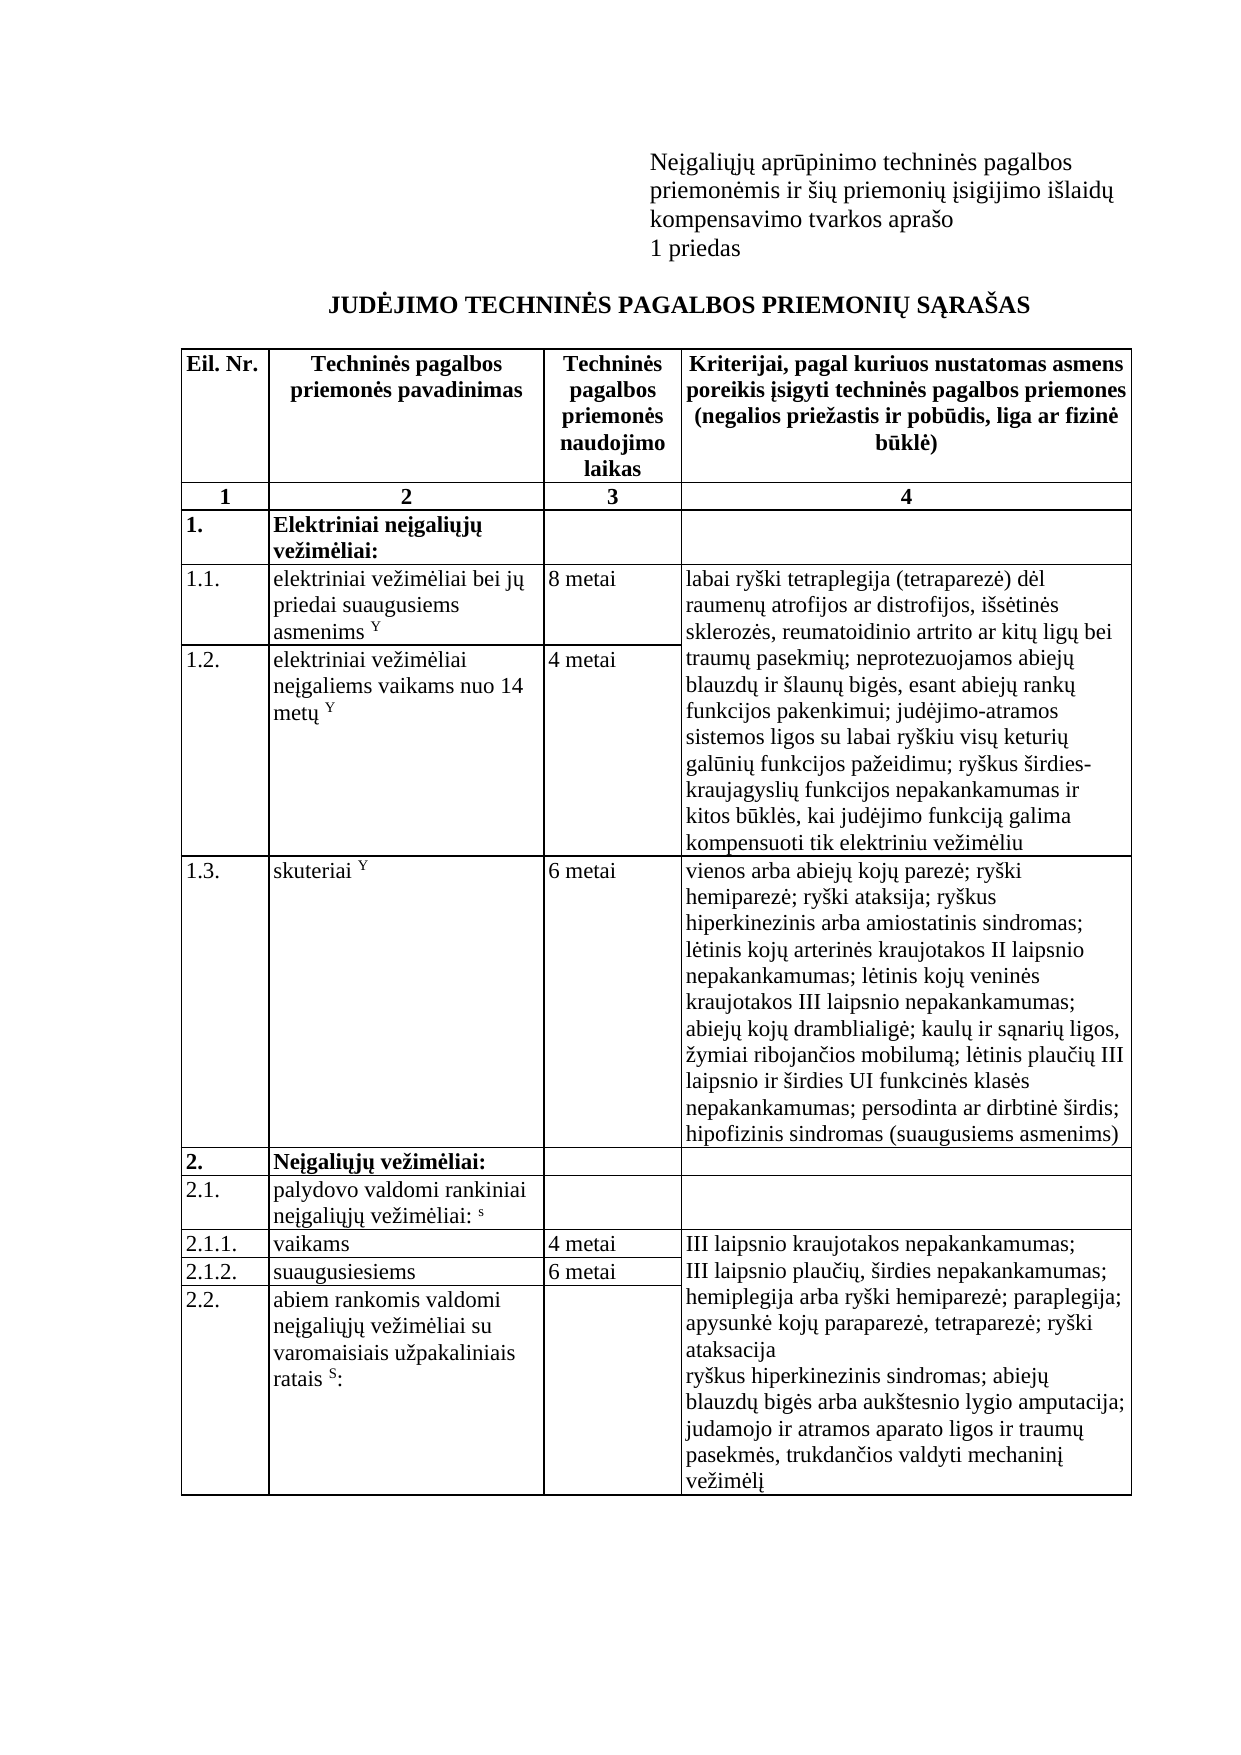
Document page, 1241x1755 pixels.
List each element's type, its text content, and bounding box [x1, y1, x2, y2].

table_cell 3 [545, 483, 681, 509]
table_cell 1.1. [182, 565, 268, 644]
table_cell 2.1.2. [182, 1258, 268, 1284]
table_cell 4 metai [545, 1230, 681, 1257]
table_cell III laipsnio kraujotakos nepakankamumas; III laipsnio plaučių, širdies nepakankamumas; hemiplegija arba ryški hemiparezė; paraplegija; apysunkė kojų paraparezė, tetraparezė; ryški ataksacija ryškus hiperkinezinis sindromas; abiejų blauzdų bigės arba aukštesnio lygio amputacija; judamojo ir atramos aparato ligos ir traumų pasekmės, trukdančios valdyti mechaninį vežimėlį [682, 1230, 1131, 1494]
table_cell 2.1.1. [182, 1230, 268, 1257]
text JUDĖJIMO TECHNINĖS PAGALBOS PRIEMONIŲ SĄRAŠAS [177, 291, 1181, 319]
table_cell 1.2. [182, 646, 268, 855]
table_header Kriterijai, pagal kuriuos nustatomas asmens poreikis įsigyti techninės pagalbos priemones (negalios priežastis ir pobūdis, liga ar fizinė būklė) [682, 350, 1131, 481]
text kompensavimo tvarkos aprašo [649, 204, 1181, 233]
text Neįgaliųjų aprūpinimo techninės pagalbos [649, 147, 1181, 176]
table_cell 2 [270, 483, 543, 509]
table_cell abiem rankomis valdomi neįgaliųjų vežimėliai su varomaisiais užpakaliniais ratais S: [270, 1286, 543, 1494]
table_cell [682, 1148, 1131, 1174]
table_cell [682, 511, 1131, 564]
table_cell labai ryški tetraplegija (tetraparezė) dėl raumenų atrofijos ar distrofijos, išsėtinės sklerozės, reumatoidinio artrito ar kitų ligų bei traumų pasekmių; neprotezuojamos abiejų blauzdų ir šlaunų bigės, esant abiejų rankų funkcijos pakenkimui; judėjimo-atramos sistemos ligos su labai ryškiu visų keturių galūnių funkcijos pažeidimu; ryškus širdies-kraujagyslių funkcijos nepakankamumas ir kitos būklės, kai judėjimo funkciją galima kompensuoti tik elektriniu vežimėliu [682, 565, 1131, 855]
table_cell 4 metai [545, 646, 681, 855]
table_cell [545, 1148, 681, 1174]
table_cell vienos arba abiejų kojų parezė; ryški hemiparezė; ryški ataksija; ryškus hiperkinezinis arba amiostatinis sindromas; lėtinis kojų arterinės kraujotakos II laipsnio nepakankamumas; lėtinis kojų veninės kraujotakos III laipsnio nepakankamumas; abiejų kojų dramblialigė; kaulų ir sąnarių ligos, žymiai ribojančios mobilumą; lėtinis plaučių III laipsnio ir širdies UI funkcinės klasės nepakankamumas; persodinta ar dirbtinė širdis; hipofizinis sindromas (suaugusiems asmenims) [682, 857, 1131, 1147]
table_cell elektriniai vežimėliai bei jų priedai suaugusiems asmenims Y [270, 565, 543, 644]
text 1 priedas [649, 233, 1181, 262]
table_cell 2. [182, 1148, 268, 1174]
table_cell 2.1. [182, 1176, 268, 1229]
table_cell elektriniai vežimėliai neįgaliems vaikams nuo 14 metų Y [270, 646, 543, 855]
table_cell [545, 511, 681, 564]
table_cell 6 metai [545, 1258, 681, 1284]
table_header Techninės pagalbos priemonės naudojimo laikas [545, 350, 681, 481]
table_cell 6 metai [545, 857, 681, 1147]
table_cell 1 [182, 483, 268, 509]
table_cell Neįgaliųjų vežimėliai: [270, 1148, 543, 1174]
table_cell [545, 1176, 681, 1229]
table_header Eil. Nr. [182, 350, 268, 481]
table_cell 1.3. [182, 857, 268, 1147]
table_cell [545, 1286, 681, 1494]
text priemonėmis ir šių priemonių įsigijimo išlaidų [649, 176, 1181, 204]
table_cell 1. [182, 511, 268, 564]
table_cell Elektriniai neįgaliųjų vežimėliai: [270, 511, 543, 564]
table_cell 2.2. [182, 1286, 268, 1494]
table_cell skuteriai Y [270, 857, 543, 1147]
table_cell [682, 1176, 1131, 1229]
table_cell 4 [682, 483, 1131, 509]
table_cell palydovo valdomi rankiniai neįgaliųjų vežimėliai: s [270, 1176, 543, 1229]
table_cell vaikams [270, 1230, 543, 1257]
table_header Techninės pagalbos priemonės pavadinimas [270, 350, 543, 481]
table_cell suaugusiesiems [270, 1258, 543, 1284]
table_cell 8 metai [545, 565, 681, 644]
